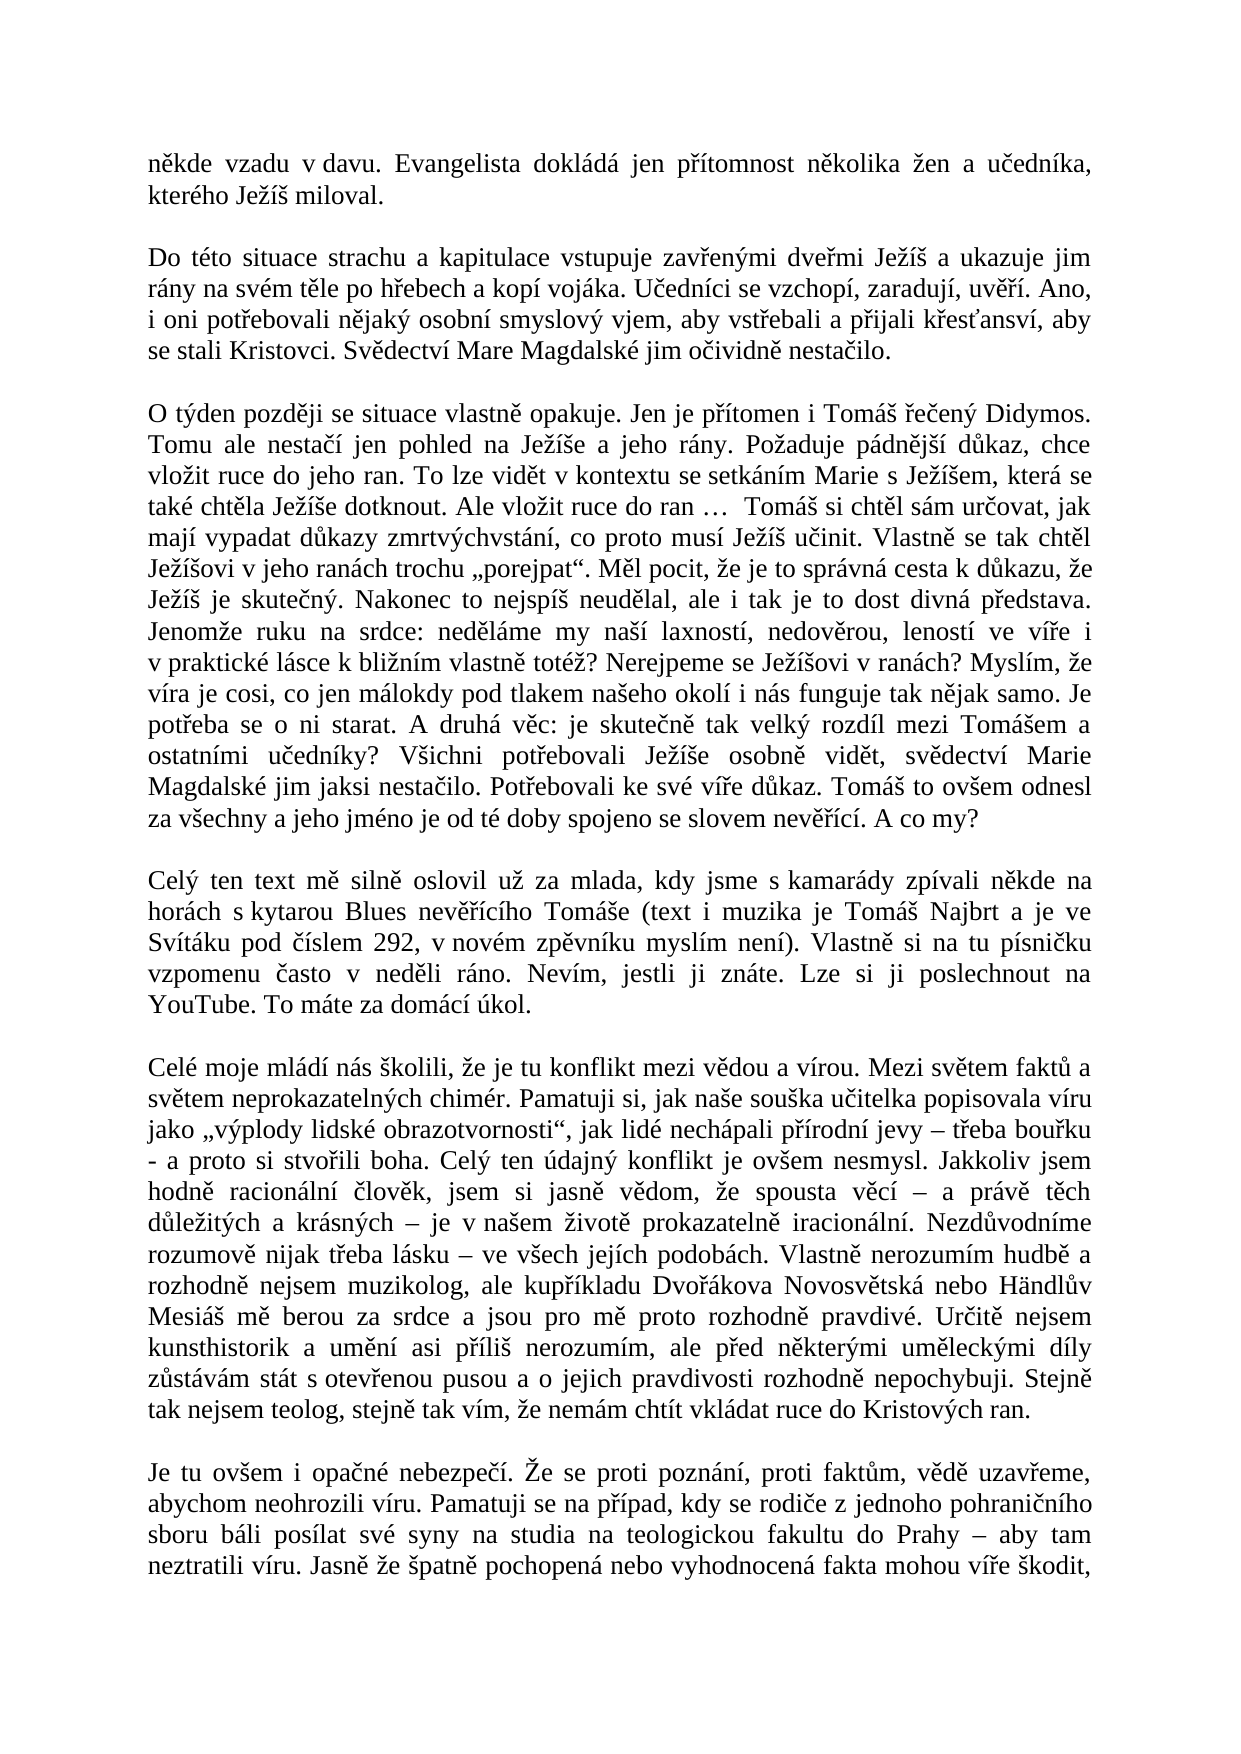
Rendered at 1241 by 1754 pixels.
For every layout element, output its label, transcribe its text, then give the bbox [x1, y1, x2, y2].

text někde vzadu v davu. Evangelista dokládá jen přítomnost několika žen a učedníka, kterého Ježíš miloval. [148, 148, 1093, 210]
text O týden později se situace vlastně opakuje. Jen je přítomen i Tomáš řečený Didymos. Tomu ale nestačí jen pohled na Ježíše a jeho rány. Požaduje pádnější důkaz, chce vložit ruce do jeho ran. To lze vidět v kontextu se setkáním Marie s Ježíšem, která se také chtěla Ježíše dotknout. Ale vložit ruce do ran … Tomáš si chtěl sám určovat, jak mají vypadat důkazy zmrtvýchvstání, co proto musí Ježíš učinit. Vlastně se tak chtěl Ježíšovi v jeho ranách trochu „porejpat“. Měl pocit, že je to správná cesta k důkazu, že Ježíš je skutečný. Nakonec to nejspíš neudělal, ale i tak je to dost divná představa. Jenomže ruku na srdce: neděláme my naší laxností, nedověrou, leností ve víře i v praktické lásce k bližním vlastně totéž? Nerejpeme se Ježíšovi v ranách? Myslím, že víra je cosi, co jen málokdy pod tlakem našeho okolí i nás funguje tak nějak samo. Je potřeba se o ni starat. A druhá věc: je skutečně tak velký rozdíl mezi Tomášem a ostatními učedníky? Všichni potřebovali Ježíše osobně vidět, svědectví Marie Magdalské jim jaksi nestačilo. Potřebovali ke své víře důkaz. Tomáš to ovšem odnesl za všechny a jeho jméno je od té doby spojeno se slovem nevěřící. A co my? [148, 397, 1093, 833]
text Celé moje mládí nás školili, že je tu konflikt mezi vědou a vírou. Mezi světem faktů a světem neprokazatelných chimér. Pamatuji si, jak naše souška učitelka popisovala víru jako „výplody lidské obrazotvornosti“, jak lidé nechápali přírodní jevy – třeba bouřku - a proto si stvořili boha. Celý ten údajný konflikt je ovšem nesmysl. Jakkoliv jsem hodně racionální člověk, jsem si jasně vědom, že spousta věcí – a právě těch důležitých a krásných – je v našem životě prokazatelně iracionální. Nezdůvodníme rozumově nijak třeba lásku – ve všech jejích podobách. Vlastně nerozumím hudbě a rozhodně nejsem muzikolog, ale kupříkladu Dvořákova Novosvětská nebo Händlův Mesiáš mě berou za srdce a jsou pro mě proto rozhodně pravdivé. Určitě nejsem kunsthistorik a umění asi příliš nerozumím, ale před některými uměleckými díly zůstávám stát s otevřenou pusou a o jejich pravdivosti rozhodně nepochybuji. Stejně tak nejsem teolog, stejně tak vím, že nemám chtít vkládat ruce do Kristových ran. [148, 1051, 1093, 1424]
text Je tu ovšem i opačné nebezpečí. Že se proti poznání, proti faktům, vědě uzavřeme, abychom neohrozili víru. Pamatuji se na případ, kdy se rodiče z jednoho pohraničního sboru báli posílat své syny na studia na teologickou fakultu do Prahy – aby tam neztratili víru. Jasně že špatně pochopená nebo vyhodnocená fakta mohou víře škodit, [148, 1456, 1093, 1580]
text Do této situace strachu a kapitulace vstupuje zavřenými dveřmi Ježíš a ukazuje jim rány na svém těle po hřebech a kopí vojáka. Učedníci se vzchopí, zaradují, uvěří. Ano, i oni potřebovali nějaký osobní smyslový vjem, aby vstřebali a přijali křesťansví, aby se stali Kristovci. Svědectví Mare Magdalské jim očividně nestačilo. [148, 241, 1093, 366]
text Celý ten text mě silně oslovil už za mlada, kdy jsme s kamarády zpívali někde na horách s kytarou Blues nevěřícího Tomáše (text i muzika je Tomáš Najbrt a je ve Svítáku pod číslem 292, v novém zpěvníku myslím není). Vlastně si na tu písničku vzpomenu často v neděli ráno. Nevím, jestli ji znáte. Lze si ji poslechnout na YouTube. To máte za domácí úkol. [148, 864, 1093, 1020]
